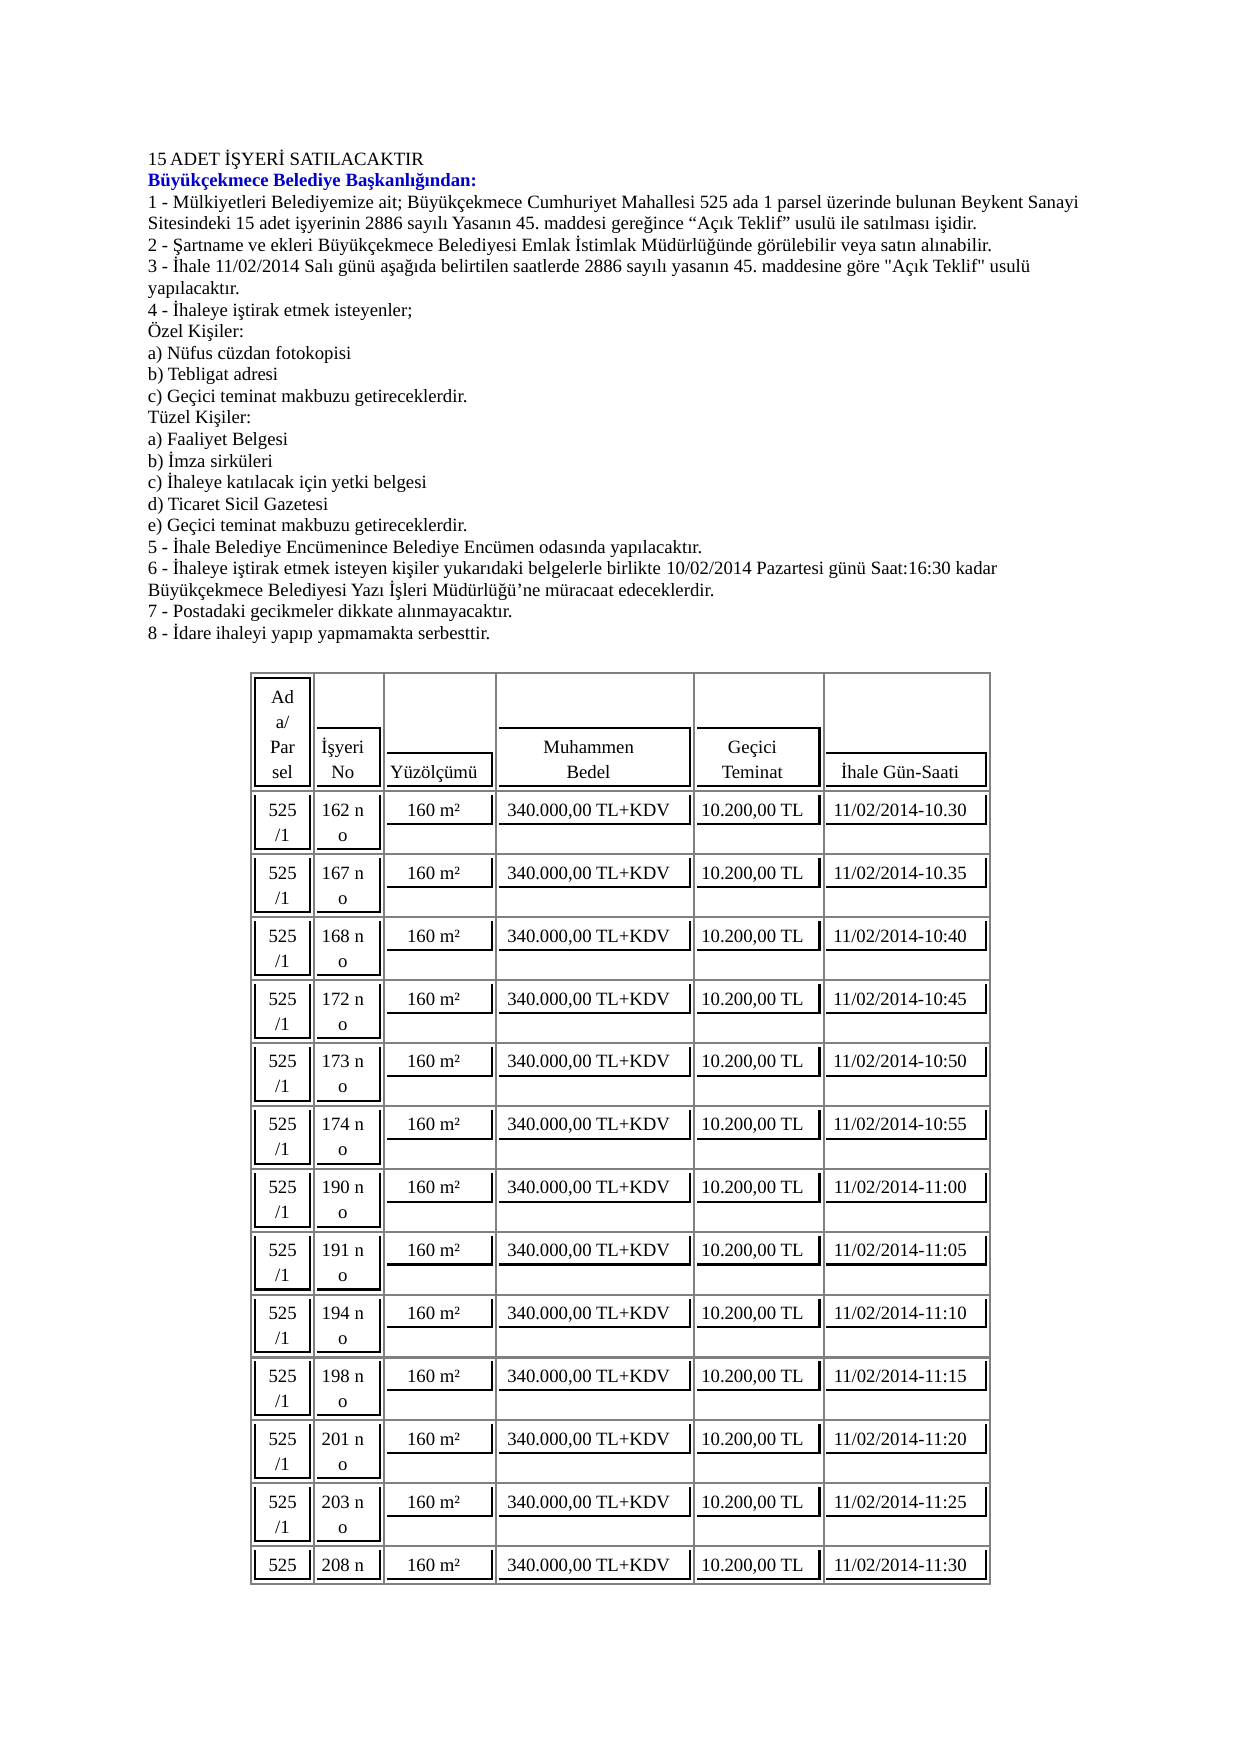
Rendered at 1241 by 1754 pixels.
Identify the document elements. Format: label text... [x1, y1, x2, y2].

table_cell 160 m² [385, 1359, 495, 1419]
table_cell 208 n [315, 1547, 383, 1583]
table_cell 160 m² [385, 855, 495, 916]
text Büyükçekmece Belediye Başkanlığından: [148, 169, 1093, 191]
table_cell 525 [252, 1547, 313, 1583]
table_cell 525/1 [252, 1170, 313, 1231]
table_header Yüzölçümü [385, 674, 495, 790]
table_cell 525/1 [252, 1296, 313, 1356]
table_cell 10.200,00 TL [695, 1359, 823, 1419]
table_cell 191 no [315, 1233, 383, 1293]
table_cell 525/1 [252, 918, 313, 979]
table_cell 160 m² [385, 792, 495, 853]
table_header İşyeri No [315, 674, 383, 790]
table_cell 194 no [315, 1296, 383, 1356]
text a) Nüfus cüzdan fotokopisi [148, 342, 1093, 363]
text 15 ADET İŞYERİ SATILACAKTIR [148, 148, 1093, 169]
table_cell 10.200,00 TL [695, 1233, 823, 1293]
table_cell 11/02/2014-11:00 [825, 1170, 989, 1231]
text Tüzel Kişiler: [148, 406, 1093, 428]
table_cell 10.200,00 TL [695, 1484, 823, 1545]
table_cell 525/1 [252, 792, 313, 853]
table_cell 10.200,00 TL [695, 792, 823, 853]
table_cell 167 no [315, 855, 383, 916]
table_header Muhammen Bedel [497, 674, 693, 790]
text 2 - Şartname ve ekleri Büyükçekmece Belediyesi Emlak İstimlak Müdürlüğünde görülebilir veya satın alınabilir. [148, 234, 1093, 255]
table_cell 340.000,00 TL+KDV [497, 1170, 693, 1231]
table_cell 160 m² [385, 1296, 495, 1356]
table_cell 201 no [315, 1421, 383, 1482]
table_cell 172 no [315, 981, 383, 1042]
table_cell 198 no [315, 1359, 383, 1419]
text a) Faaliyet Belgesi [148, 428, 1093, 449]
table_cell 525/1 [252, 1233, 313, 1293]
table_cell 11/02/2014-10:50 [825, 1044, 989, 1105]
table_cell 10.200,00 TL [695, 918, 823, 979]
text e) Geçici teminat makbuzu getireceklerdir. [148, 514, 1093, 536]
table_cell 10.200,00 TL [695, 1170, 823, 1231]
text 8 - İdare ihaleyi yapıp yapmamakta serbesttir. [148, 622, 1093, 643]
table_cell 10.200,00 TL [695, 1421, 823, 1482]
table_cell 190 no [315, 1170, 383, 1231]
table_cell 11/02/2014-11:20 [825, 1421, 989, 1482]
table_cell 160 m² [385, 1484, 495, 1545]
text c) Geçici teminat makbuzu getireceklerdir. [148, 385, 1093, 406]
table_cell 11/02/2014-11:25 [825, 1484, 989, 1545]
table_cell 160 m² [385, 1044, 495, 1105]
table_cell 340.000,00 TL+KDV [497, 1233, 693, 1293]
table_cell 10.200,00 TL [695, 1547, 823, 1583]
table_cell 174 no [315, 1107, 383, 1168]
table_cell 10.200,00 TL [695, 855, 823, 916]
table_cell 162 no [315, 792, 383, 853]
table_cell 340.000,00 TL+KDV [497, 981, 693, 1042]
table_cell 11/02/2014-11:05 [825, 1233, 989, 1293]
table_cell 160 m² [385, 1170, 495, 1231]
table_cell 525/1 [252, 1484, 313, 1545]
table_cell 160 m² [385, 1547, 495, 1583]
table_cell 203 no [315, 1484, 383, 1545]
table_cell 160 m² [385, 1107, 495, 1168]
table_cell 11/02/2014-10:40 [825, 918, 989, 979]
table_cell 11/02/2014-11:30 [825, 1547, 989, 1583]
text 6 - İhaleye iştirak etmek isteyen kişiler yukarıdaki belgelerle birlikte 10/02/2014 Pazartesi günü Saat:16:30 kadar Büyükçekmece Belediyesi Yazı İşleri Müdürlüğü’ne müracaat edeceklerdir. [148, 557, 1093, 600]
table_cell 160 m² [385, 981, 495, 1042]
text b) İmza sirküleri [148, 449, 1093, 471]
table_cell 340.000,00 TL+KDV [497, 918, 693, 979]
table_cell 173 no [315, 1044, 383, 1105]
table_cell 340.000,00 TL+KDV [497, 1107, 693, 1168]
table_cell 340.000,00 TL+KDV [497, 1044, 693, 1105]
table_cell 160 m² [385, 918, 495, 979]
table_cell 340.000,00 TL+KDV [497, 792, 693, 853]
table_cell 168 no [315, 918, 383, 979]
table_cell 340.000,00 TL+KDV [497, 1359, 693, 1419]
table_cell 10.200,00 TL [695, 1107, 823, 1168]
table_cell 340.000,00 TL+KDV [497, 1547, 693, 1583]
text c) İhaleye katılacak için yetki belgesi [148, 471, 1093, 493]
table_cell 340.000,00 TL+KDV [497, 855, 693, 916]
table_cell 525/1 [252, 1044, 313, 1105]
table_cell 525/1 [252, 1421, 313, 1482]
table_header Ada/ Parsel [252, 674, 313, 790]
table_header Geçici Teminat [695, 674, 823, 790]
table_cell 525/1 [252, 855, 313, 916]
text 7 - Postadaki gecikmeler dikkate alınmayacaktır. [148, 600, 1093, 622]
text 1 - Mülkiyetleri Belediyemize ait; Büyükçekmece Cumhuriyet Mahallesi 525 ada 1 parsel üzerinde bulunan Beykent Sanayi Sitesindeki 15 adet işyerinin 2886 sayılı Yasanın 45. maddesi gereğince “Açık Teklif” usulü ile satılması işidir. [148, 191, 1093, 234]
table_cell 160 m² [385, 1421, 495, 1482]
table_cell 10.200,00 TL [695, 1296, 823, 1356]
table_cell 160 m² [385, 1233, 495, 1293]
table_cell 340.000,00 TL+KDV [497, 1296, 693, 1356]
table_cell 525/1 [252, 981, 313, 1042]
text b) Tebligat adresi [148, 363, 1093, 385]
table_cell 11/02/2014-10:55 [825, 1107, 989, 1168]
table_cell 10.200,00 TL [695, 981, 823, 1042]
text 4 - İhaleye iştirak etmek isteyenler; [148, 298, 1093, 320]
table_cell 10.200,00 TL [695, 1044, 823, 1105]
text d) Ticaret Sicil Gazetesi [148, 493, 1093, 514]
table_cell 11/02/2014-10.30 [825, 792, 989, 853]
table_cell 11/02/2014-11:15 [825, 1359, 989, 1419]
table_cell 340.000,00 TL+KDV [497, 1421, 693, 1482]
table_cell 11/02/2014-11:10 [825, 1296, 989, 1356]
table_cell 525/1 [252, 1359, 313, 1419]
table_cell 525/1 [252, 1107, 313, 1168]
text Özel Kişiler: [148, 320, 1093, 342]
table_cell 11/02/2014-10.35 [825, 855, 989, 916]
table_cell 11/02/2014-10:45 [825, 981, 989, 1042]
table_header İhale Gün-Saati [825, 674, 989, 790]
text 3 - İhale 11/02/2014 Salı günü aşağıda belirtilen saatlerde 2886 sayılı yasanın 45. maddesine göre "Açık Teklif" usulü yapılacaktır. [148, 255, 1093, 298]
table_cell 340.000,00 TL+KDV [497, 1484, 693, 1545]
text 5 - İhale Belediye Encümenince Belediye Encümen odasında yapılacaktır. [148, 536, 1093, 557]
